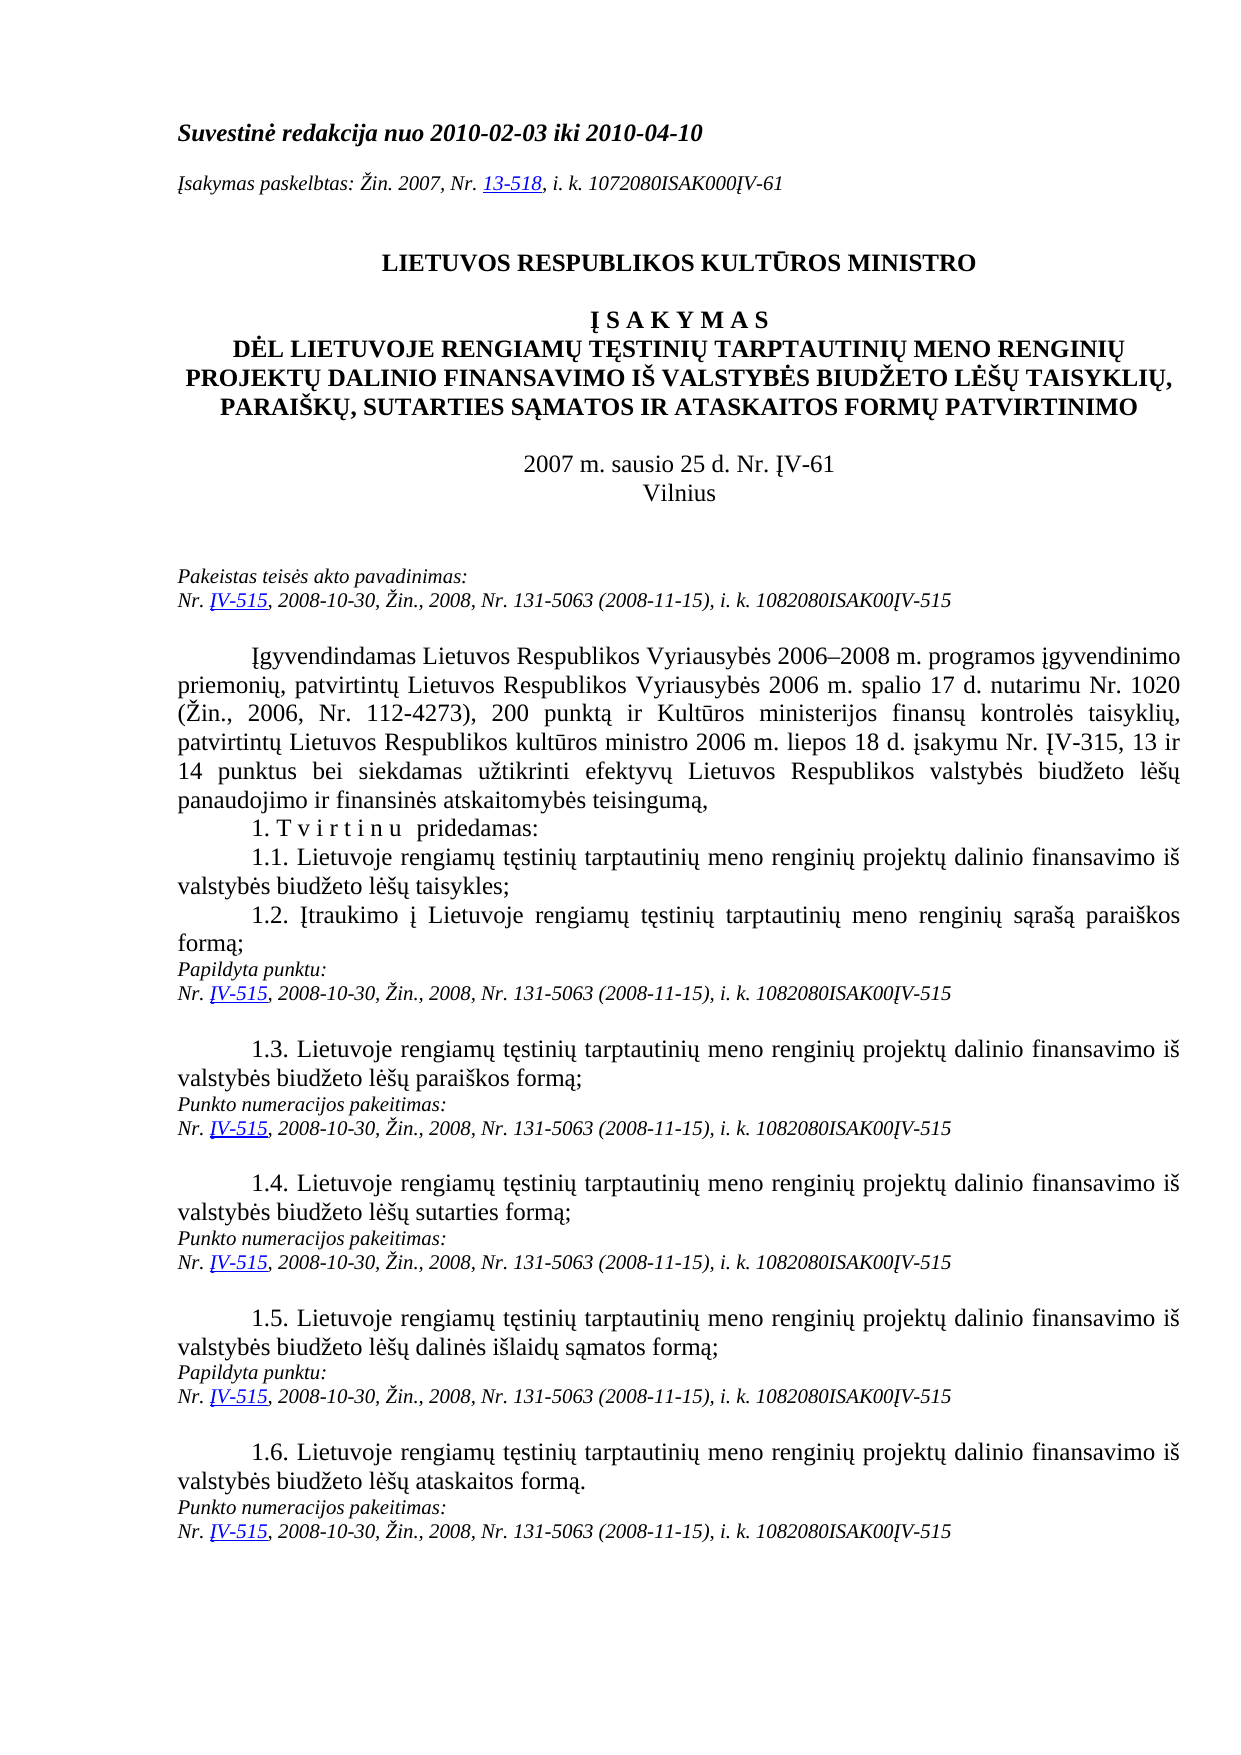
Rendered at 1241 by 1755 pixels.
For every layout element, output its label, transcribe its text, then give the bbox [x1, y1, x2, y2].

text 1.2. Įtraukimo į Lietuvoje rengiamų tęstinių tarptautinių meno renginių sąrašą paraiškos formą; [177, 900, 1181, 957]
text Įgyvendindamas Lietuvos Respublikos Vyriausybės 2006–2008 m. programos įgyvendinimo priemonių, patvirtintų Lietuvos Respublikos Vyriausybės 2006 m. spalio 17 d. nutarimu Nr. 1020 (Žin., 2006, Nr. 112-4273), 200 punktą ir Kultūros ministerijos finansų kontrolės taisyklių, patvirtintų Lietuvos Respublikos kultūros ministro 2006 m. liepos 18 d. įsakymu Nr. ĮV-315, 13 ir 14 punktus bei siekdamas užtikrinti efektyvų Lietuvos Respublikos valstybės biudžeto lėšų panaudojimo ir finansinės atskaitomybės teisingumą, [177, 641, 1181, 813]
text Nr. ĮV-515, 2008-10-30, Žin., 2008, Nr. 131-5063 (2008-11-15), i. k. 1082080ISAK00ĮV-515 [177, 1116, 1181, 1140]
text Vilnius [177, 478, 1181, 507]
text LIETUVOS RESPUBLIKOS KULTŪROS MINISTRO [177, 248, 1181, 277]
text Nr. ĮV-515, 2008-10-30, Žin., 2008, Nr. 131-5063 (2008-11-15), i. k. 1082080ISAK00ĮV-515 [177, 1250, 1181, 1274]
text 1.3. Lietuvoje rengiamų tęstinių tarptautinių meno renginių projektų dalinio finansavimo iš valstybės biudžeto lėšų paraiškos formą; [177, 1034, 1181, 1092]
text Nr. ĮV-515, 2008-10-30, Žin., 2008, Nr. 131-5063 (2008-11-15), i. k. 1082080ISAK00ĮV-515 [177, 588, 1181, 612]
text 1.1. Lietuvoje rengiamų tęstinių tarptautinių meno renginių projektų dalinio finansavimo iš valstybės biudžeto lėšų taisykles; [177, 842, 1181, 900]
text 1. Tvirtinu pridedamas: [177, 813, 1181, 842]
text Nr. ĮV-515, 2008-10-30, Žin., 2008, Nr. 131-5063 (2008-11-15), i. k. 1082080ISAK00ĮV-515 [177, 981, 1181, 1005]
text Papildyta punktu: [177, 957, 1181, 981]
text Punkto numeracijos pakeitimas: [177, 1226, 1181, 1250]
text 2007 m. sausio 25 d. Nr. ĮV-61 [177, 449, 1181, 478]
text Punkto numeracijos pakeitimas: [177, 1092, 1181, 1116]
text Nr. ĮV-515, 2008-10-30, Žin., 2008, Nr. 131-5063 (2008-11-15), i. k. 1082080ISAK00ĮV-515 [177, 1519, 1181, 1543]
text 1.6. Lietuvoje rengiamų tęstinių tarptautinių meno renginių projektų dalinio finansavimo iš valstybės biudžeto lėšų ataskaitos formą. [177, 1437, 1181, 1495]
text Į S A K Y M A S [177, 305, 1181, 334]
text Papildyta punktu: [177, 1360, 1181, 1384]
text DĖL LIETUVOJE RENGIAMŲ TĘSTINIŲ TARPTAUTINIŲ MENO RENGINIŲ PROJEKTŲ DALINIO FINANSAVIMO IŠ VALSTYBĖS BIUDŽETO LĖŠŲ TAISYKLIŲ, PARAIŠKŲ, SUTARTIES SĄMATOS IR ATASKAITOS FORMŲ PATVIRTINIMO [177, 334, 1181, 420]
text Punkto numeracijos pakeitimas: [177, 1495, 1181, 1519]
text Nr. ĮV-515, 2008-10-30, Žin., 2008, Nr. 131-5063 (2008-11-15), i. k. 1082080ISAK00ĮV-515 [177, 1384, 1181, 1408]
text Suvestinė redakcija nuo 2010-02-03 iki 2010-04-10 [177, 118, 1181, 147]
text Įsakymas paskelbtas: Žin. 2007, Nr. 13-518, i. k. 1072080ISAK000ĮV-61 [177, 171, 1181, 195]
text Pakeistas teisės akto pavadinimas: [177, 564, 1181, 588]
text 1.4. Lietuvoje rengiamų tęstinių tarptautinių meno renginių projektų dalinio finansavimo iš valstybės biudžeto lėšų sutarties formą; [177, 1168, 1181, 1226]
text 1.5. Lietuvoje rengiamų tęstinių tarptautinių meno renginių projektų dalinio finansavimo iš valstybės biudžeto lėšų dalinės išlaidų sąmatos formą; [177, 1303, 1181, 1360]
